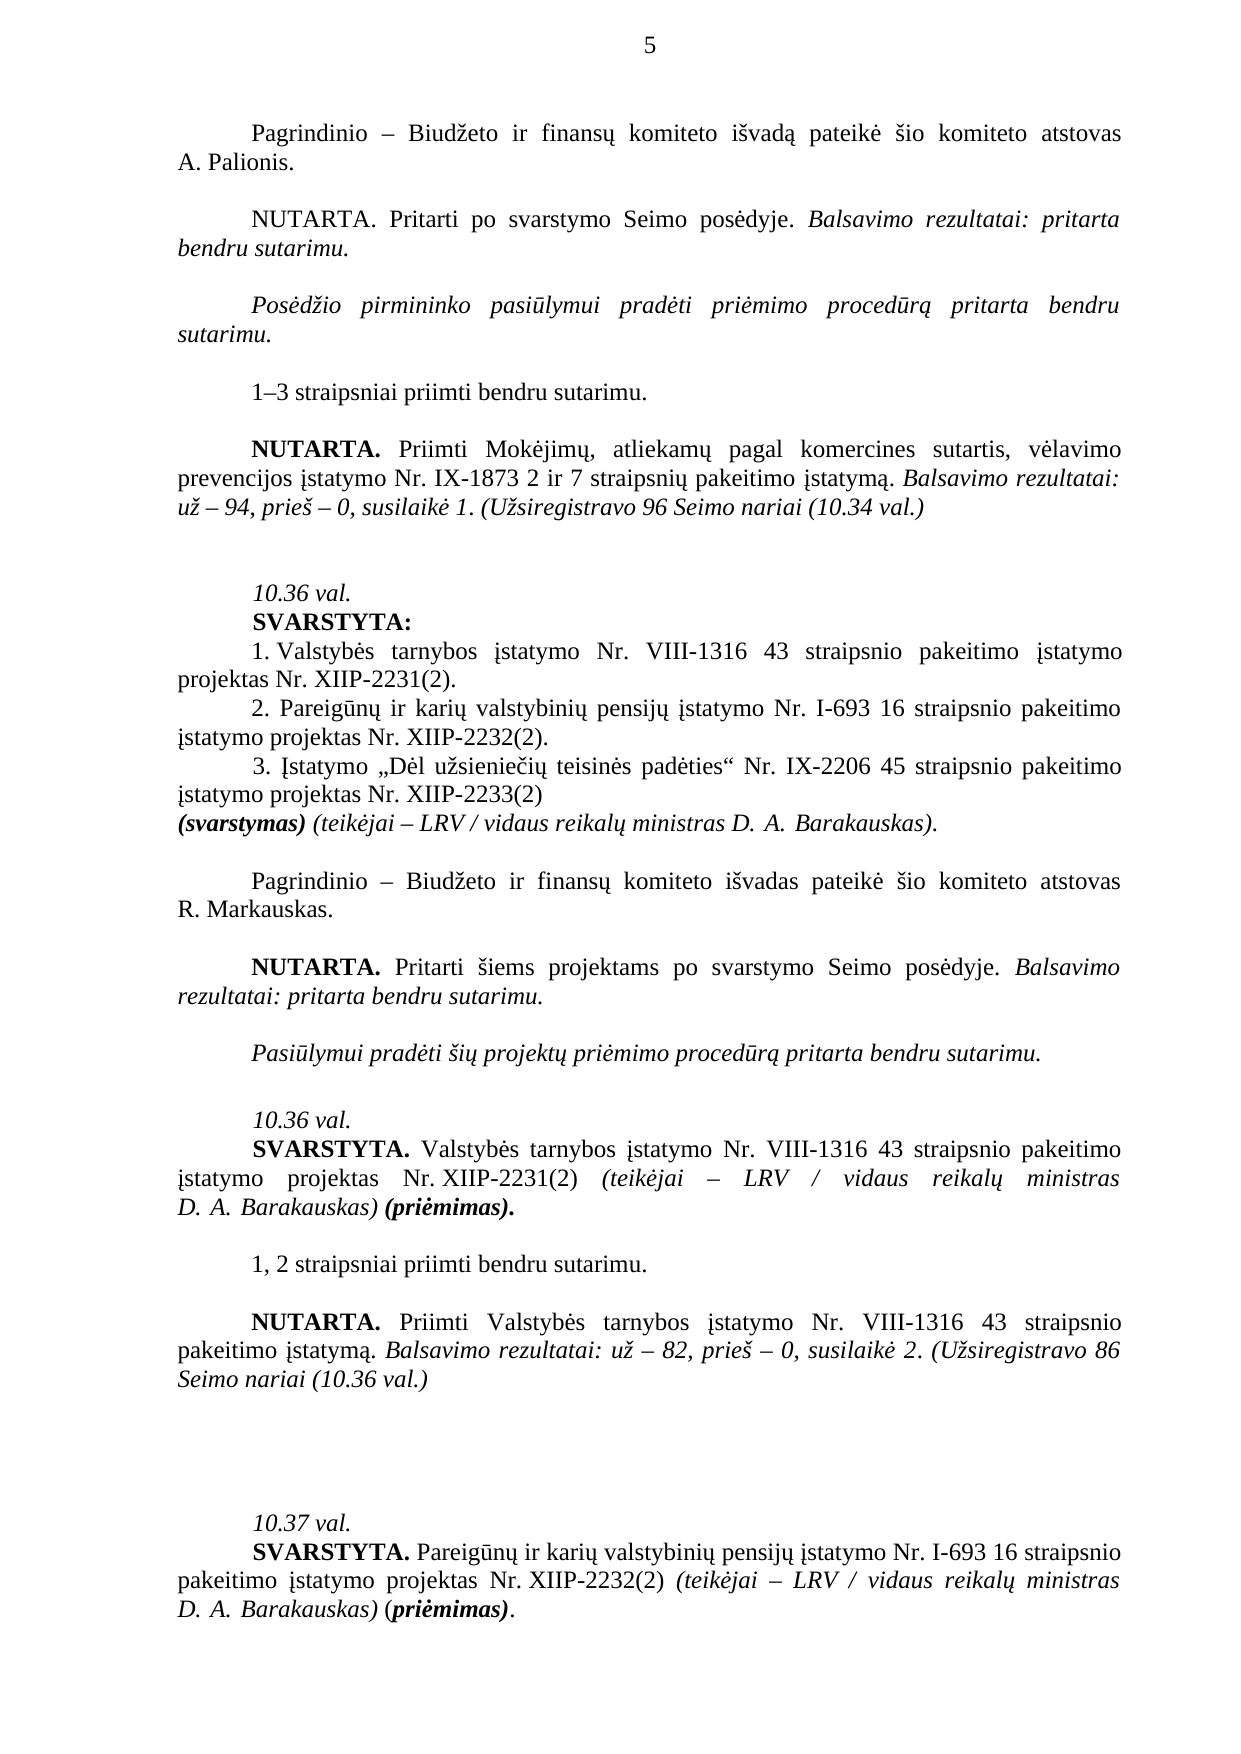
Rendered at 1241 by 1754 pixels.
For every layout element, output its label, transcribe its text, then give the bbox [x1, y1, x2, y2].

text NUTARTA. Priimti Valstybės tarnybos įstatymo Nr. VIII-1316 43 straipsnio pakeitimo įstatymą. Balsavimo rezultatai: už – 82, prieš – 0, susilaikė 2. (Užsiregistravo 86 Seimo nariai (10.36 val.) [177, 1307, 1122, 1393]
text 10.36 val. [177, 1105, 1122, 1134]
text Pagrindinio – Biudžeto ir finansų komiteto išvadas pateikė šio komiteto atstovas R. Markauskas. [177, 866, 1122, 923]
text NUTARTA. Pritarti šiems projektams po svarstymo Seimo posėdyje. Balsavimo rezultatai: pritarta bendru sutarimu. [177, 952, 1122, 1009]
text NUTARTA. Priimti Mokėjimų, atliekamų pagal komercines sutartis, vėlavimo prevencijos įstatymo Nr. IX-1873 2 ir 7 straipsnių pakeitimo įstatymą. Balsavimo rezultatai: už – 94, prieš – 0, susilaikė 1. (Užsiregistravo 96 Seimo nariai (10.34 val.) [177, 434, 1122, 521]
text SVARSTYTA: [177, 607, 1122, 636]
text 10.36 val. [177, 578, 1122, 607]
text Pasiūlymui pradėti šių projektų priėmimo procedūrą pritarta bendru sutarimu. [177, 1038, 1122, 1067]
text (svarstymas) (teikėjai – LRV / vidaus reikalų ministras D. A. Barakauskas). [177, 808, 1122, 837]
text Pagrindinio – Biudžeto ir finansų komiteto išvadą pateikė šio komiteto atstovas A. Palionis. [177, 118, 1122, 176]
text 1, 2 straipsniai priimti bendru sutarimu. [177, 1249, 1122, 1278]
text 2. Pareigūnų ir karių valstybinių pensijų įstatymo Nr. I-693 16 straipsnio pakeitimo įstatymo projektas Nr. XIIP-2232(2). [177, 693, 1122, 751]
text Posėdžio pirmininko pasiūlymui pradėti priėmimo procedūrą pritarta bendru sutarimu. [177, 291, 1122, 348]
text SVARSTYTA. Pareigūnų ir karių valstybinių pensijų įstatymo Nr. I-693 16 straipsnio pakeitimo įstatymo projektas Nr. XIIP-2232(2) (teikėjai – LRV / vidaus reikalų ministras D. A. Barakauskas) (priėmimas). [177, 1537, 1122, 1623]
text NUTARTA. Pritarti po svarstymo Seimo posėdyje. Balsavimo rezultatai: pritarta bendru sutarimu. [177, 204, 1122, 262]
text 10.37 val. [177, 1508, 1122, 1537]
text 1. Valstybės tarnybos įstatymo Nr. VIII-1316 43 straipsnio pakeitimo įstatymo projektas Nr. XIIP-2231(2). [177, 636, 1122, 693]
text SVARSTYTA. Valstybės tarnybos įstatymo Nr. VIII-1316 43 straipsnio pakeitimo įstatymo projektas Nr. XIIP-2231(2) (teikėjai – LRV / vidaus reikalų ministras D. A. Barakauskas) (priėmimas). [177, 1134, 1122, 1220]
text 1–3 straipsniai priimti bendru sutarimu. [177, 377, 1122, 406]
text 3. Įstatymo „Dėl užsieniečių teisinės padėties“ Nr. IX-2206 45 straipsnio pakeitimo įstatymo projektas Nr. XIIP-2233(2) [177, 751, 1122, 808]
